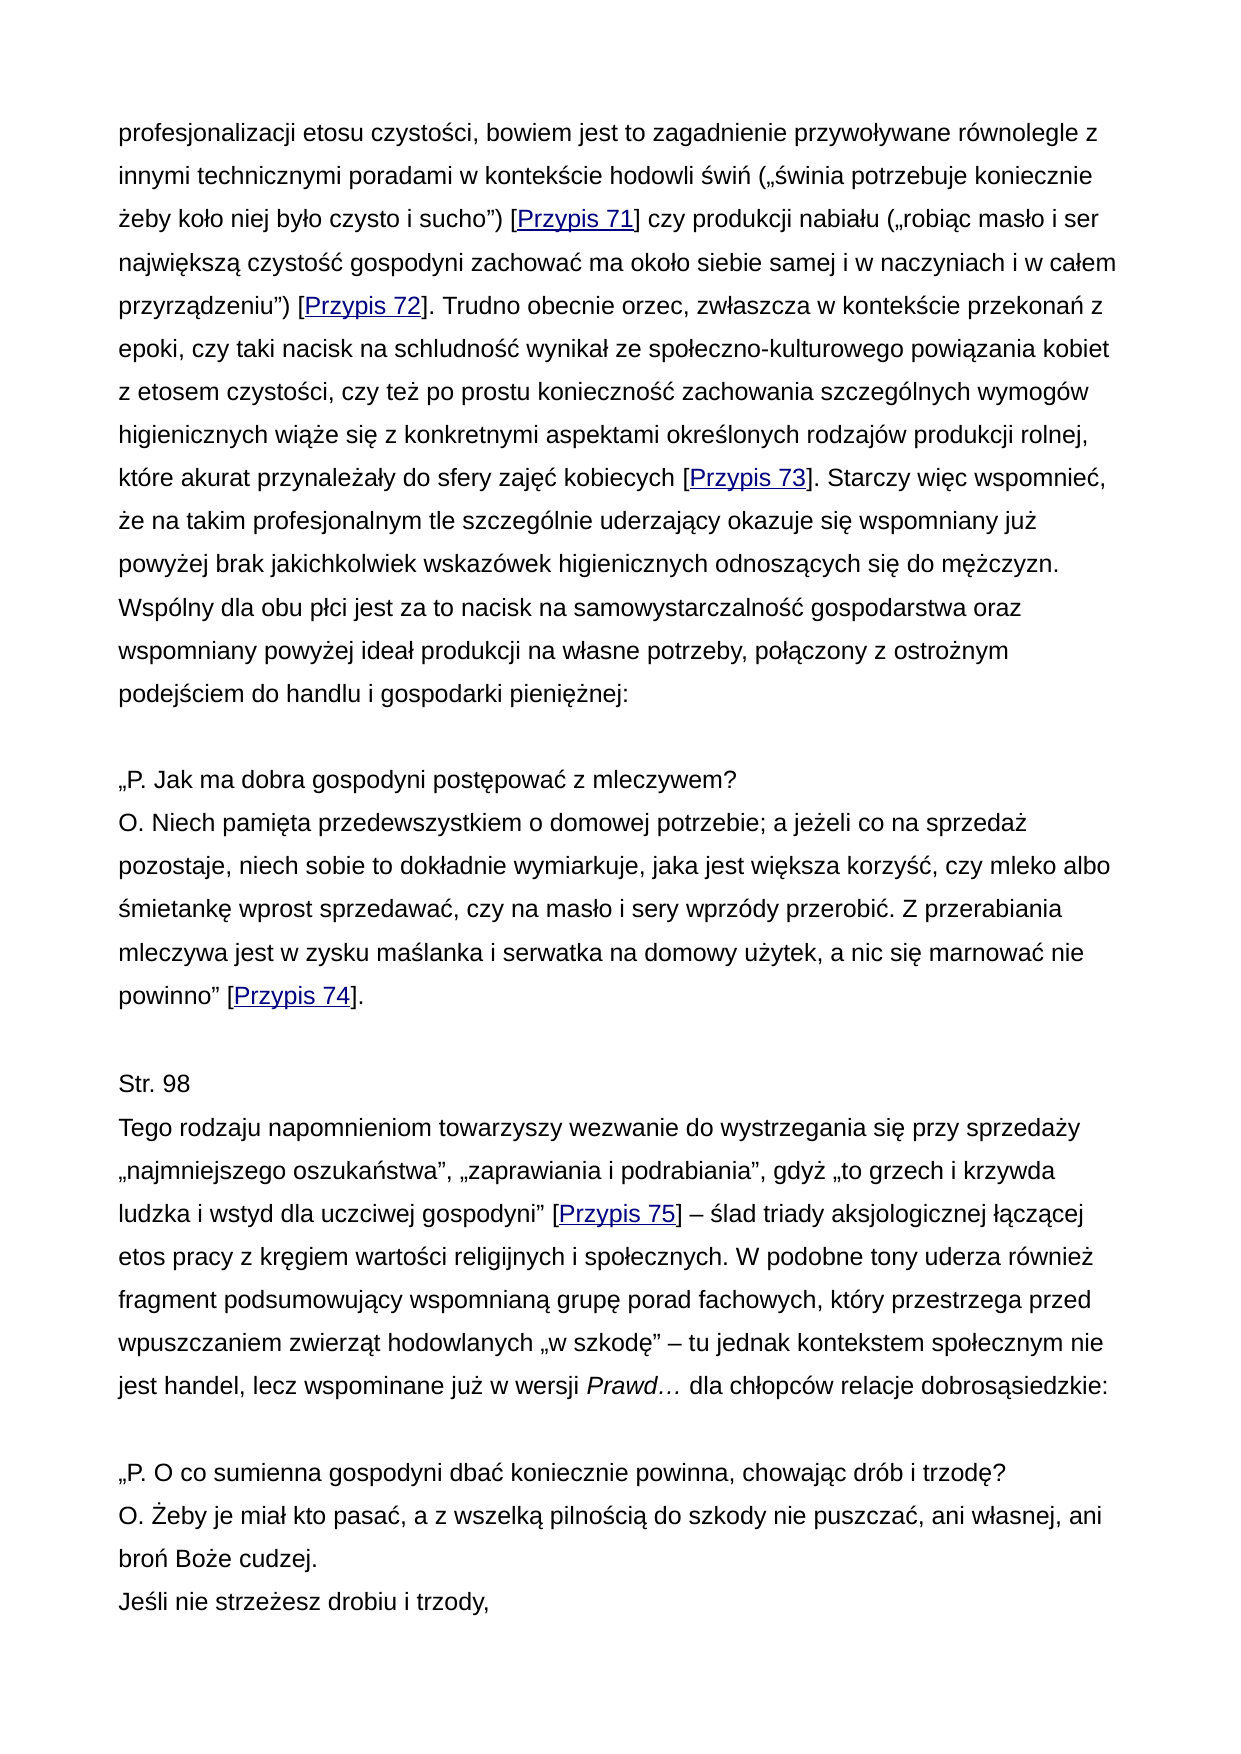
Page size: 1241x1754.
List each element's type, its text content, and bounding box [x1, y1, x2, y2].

text Tego rodzaju napomnieniom towarzyszy wezwanie do wystrzegania się przy sprzedaży „najmniejszego oszukaństwa”, „zaprawiania i podrabiania”, gdyż „to grzech i krzywda ludzka i wstyd dla uczciwej gospodyni” [Przypis 75] – ślad triady aksjologicznej łączącej etos pracy z kręgiem wartości religijnych i społecznych. W podobne tony uderza również fragment podsumowujący wspomnianą grupę porad fachowych, który przestrzega przed wpuszczaniem zwierząt hodowlanych „w szkodę” – tu jednak kontekstem społecznym nie jest handel, lecz wspominane już w wersji Prawd… dla chłopców relacje dobrosąsiedzkie: [118, 1112, 1122, 1400]
text Wspólny dla obu płci jest za to nacisk na samowystarczalność gospodarstwa oraz wspomniany powyżej ideał produkcji na własne potrzeby, połączony z ostrożnym podejściem do handlu i gospodarki pieniężnej: [118, 592, 1122, 707]
text „P. O co sumienna gospodyni dbać koniecznie powinna, chowając drób i trzodę? [118, 1457, 1122, 1486]
text Str. 98 [118, 1069, 1122, 1098]
text Jeśli nie strzeżesz drobiu i trzody, [118, 1587, 1122, 1616]
text O. Niech pamięta przedewszystkiem o domowej potrzebie; a jeżeli co na sprzedaż pozostaje, niech sobie to dokładnie wymiarkuje, jaka jest większa korzyść, czy mleko albo śmietankę wprost sprzedawać, czy na masło i sery wprzódy przerobić. Z przerabiania mleczywa jest w zysku maślanka i serwatka na domowy użytek, a nic się marnować nie powinno” [Przypis 74]. [118, 808, 1122, 1009]
text „P. Jak ma dobra gospodyni postępować z mleczywem? [118, 765, 1122, 794]
text O. Żeby je miał kto pasać, a z wszelką pilnością do szkody nie puszczać, ani własnej, ani broń Boże cudzej. [118, 1501, 1122, 1572]
text profesjonalizacji etosu czystości, bowiem jest to zagadnienie przywoływane równolegle z innymi technicznymi poradami w kontekście hodowli świń („świnia potrzebuje koniecznie żeby koło niej było czysto i sucho”) [Przypis 71] czy produkcji nabiału („robiąc masło i ser największą czystość gospodyni zachować ma około siebie samej i w naczyniach i w całem przyrządzeniu”) [Przypis 72]. Trudno obecnie orzec, zwłaszcza w kontekście przekonań z epoki, czy taki nacisk na schludność wynikał ze społeczno-kulturowego powiązania kobiet z etosem czystości, czy też po prostu konieczność zachowania szczególnych wymogów higienicznych wiąże się z konkretnymi aspektami określonych rodzajów produkcji rolnej, które akurat przynależały do sfery zajęć kobiecych [Przypis 73]. Starczy więc wspomnieć, że na takim profesjonalnym tle szczególnie uderzający okazuje się wspomniany już powyżej brak jakichkolwiek wskazówek higienicznych odnoszących się do mężczyzn. [118, 118, 1122, 578]
